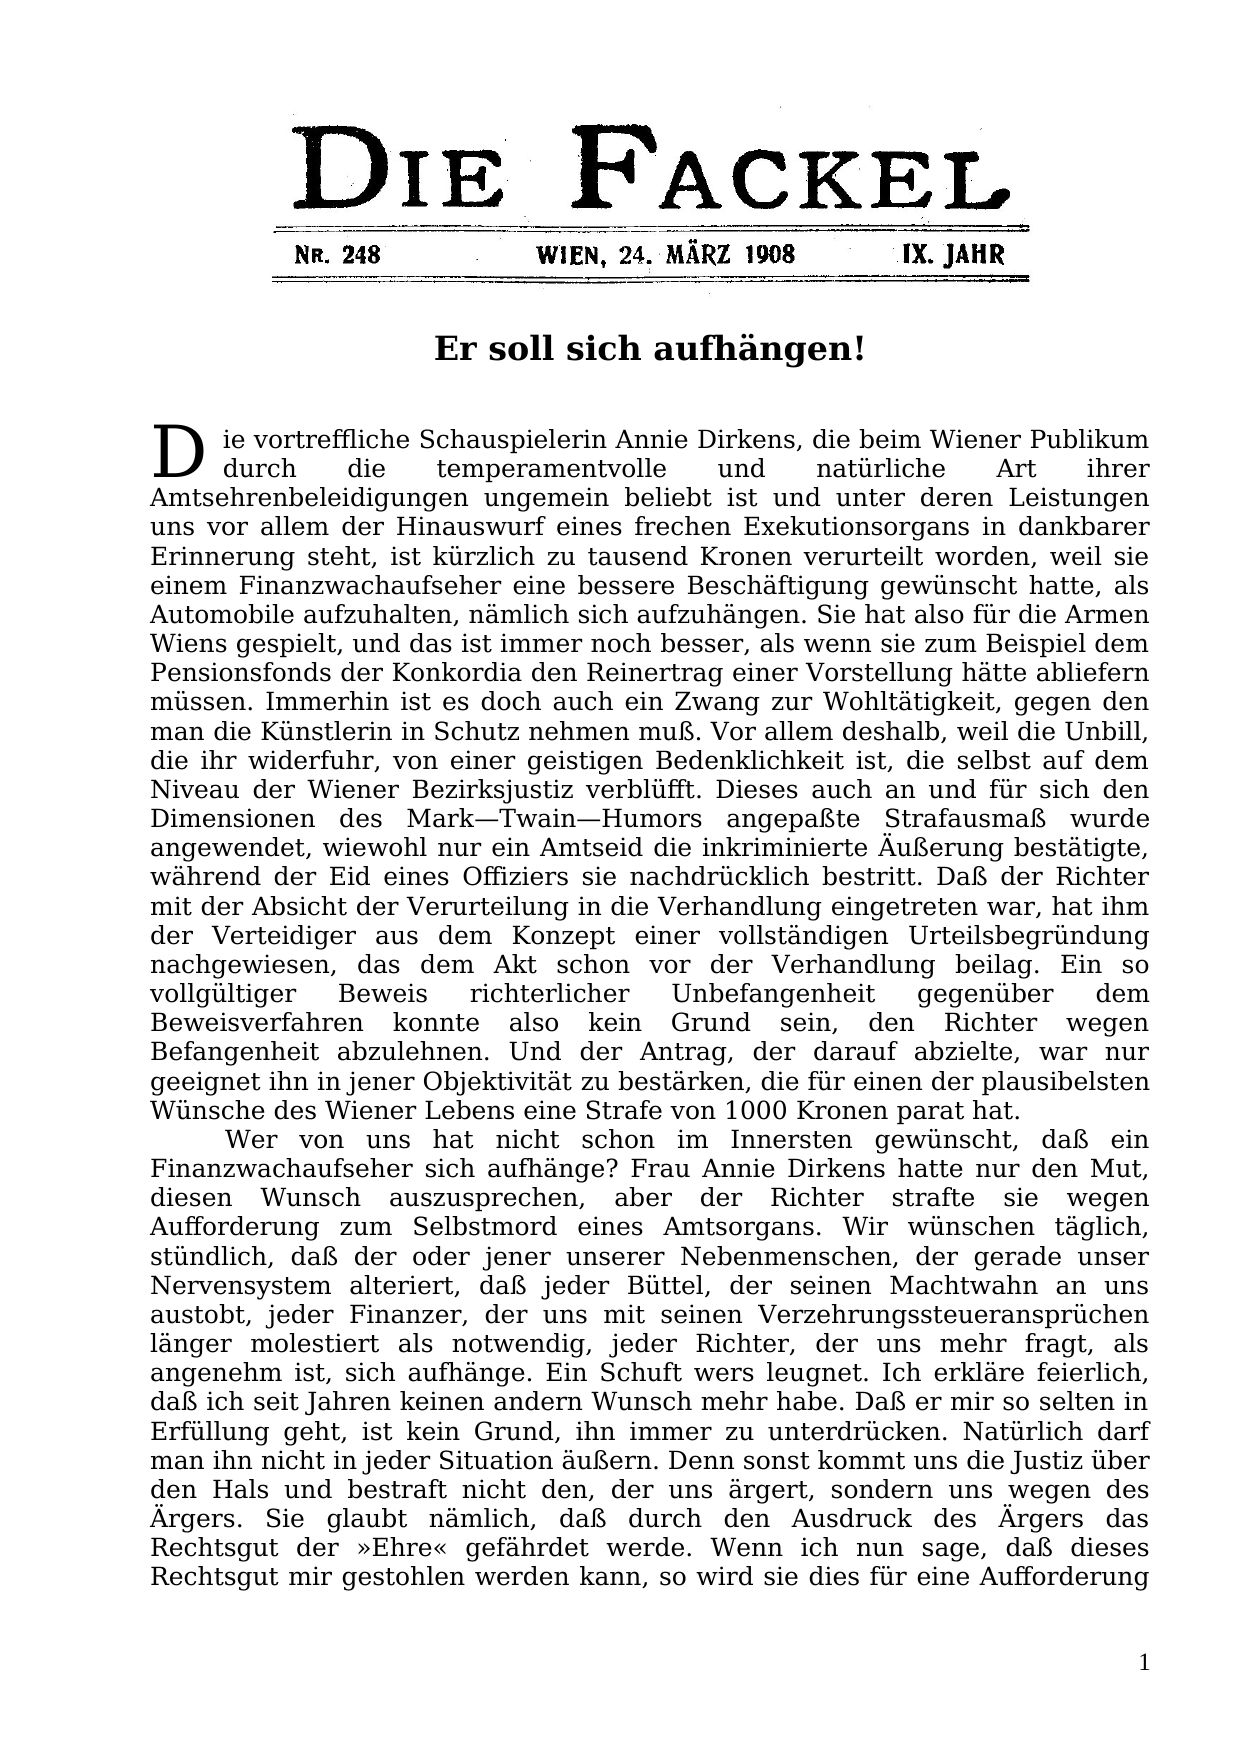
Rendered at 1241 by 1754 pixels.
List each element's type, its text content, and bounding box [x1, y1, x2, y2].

text Wer von uns hat nicht schon im Innersten gewünscht, daß ein Finanzwachaufseher sich aufhänge? Frau Annie Dirkens hatte nur den Mut, diesen Wunsch auszusprechen, aber der Richter strafte sie wegen Aufforderung zum Selbstmord eines Amtsorgans. Wir wünschen täglich, stündlich, daß der oder jener unserer Nebenmenschen, der gerade unser Nervensystem alteriert, daß jeder Büttel, der seinen Machtwahn an uns austobt, jeder Finanzer, der uns mit seinen Verzehrungssteueransprüchen länger molestiert als notwendig, jeder Richter, der uns mehr fragt, als angenehm ist, sich aufhänge. Ein Schuft wers leugnet. Ich erkläre feierlich, daß ich seit Jahren keinen andern Wunsch mehr habe. Daß er mir so selten in Erfüllung geht, ist kein Grund, ihn immer zu unterdrücken. Natürlich darf man ihn nicht in jeder Situation äußern. Denn sonst kommt uns die Justiz über den Hals und bestraft nicht den, der uns ärgert, sondern uns wegen des Ärgers. Sie glaubt nämlich, daß durch den Ausdruck des Ärgers das Rechtsgut der »Ehre« gefährdet werde. Wenn ich nun sage, daß dieses Rechtsgut mir gestohlen werden kann, so wird sie dies für eine Aufforderung [150, 1125, 1151, 1592]
text Er soll sich aufhängen! [150, 104, 1151, 368]
text Die vortreffliche Schauspielerin Annie Dirkens, die beim Wiener Publikum durch die temperamentvolle und natürliche Art ihrer Amtsehrenbeleidigungen ungemein beliebt ist und unter deren Leistungen uns vor allem der Hinauswurf eines frechen Exekutionsorgans in dankbarer Erinnerung steht, ist kürzlich zu tausend Kronen verurteilt worden, weil sie einem Finanzwachaufseher eine bessere Beschäftigung gewünscht hatte, als Automobile aufzuhalten, nämlich sich aufzuhängen. Sie hat also für die Armen Wiens gespielt, und das ist immer noch besser, als wenn sie zum Beispiel dem Pensionsfonds der Konkordia den Reinertrag einer Vorstellung hätte abliefern müssen. Immerhin ist es doch auch ein Zwang zur Wohltätigkeit, gegen den man die Künstlerin in Schutz nehmen muß. Vor allem deshalb, weil die Unbill, die ihr widerfuhr, von einer geistigen Bedenklichkeit ist, die selbst auf dem Niveau der Wiener Bezirksjustiz verblüfft. Dieses auch an und für sich den Dimensionen des Mark—Twain—Humors angepaßte Strafausmaß wurde angewendet, wiewohl nur ein Amtseid die inkriminierte Äußerung bestätigte, während der Eid eines Offiziers sie nachdrücklich bestritt. Daß der Richter mit der Absicht der Verurteilung in die Verhandlung eingetreten war, hat ihm der Verteidiger aus dem Konzept einer vollständigen Urteilsbegründung nachgewiesen, das dem Akt schon vor der Verhandlung beilag. Ein so vollgültiger Beweis richterlicher Unbefangenheit gegenüber dem Beweisverfahren konnte also kein Grund sein, den Richter wegen Befangenheit abzulehnen. Und der Antrag, der darauf abzielte, war nur geeignet ihn in jener Objektivität zu bestärken, die für einen der plausibelsten Wünsche des Wiener Lebens eine Strafe von 1000 Kronen parat hat. [150, 425, 1151, 1125]
picture [264, 104, 1037, 301]
